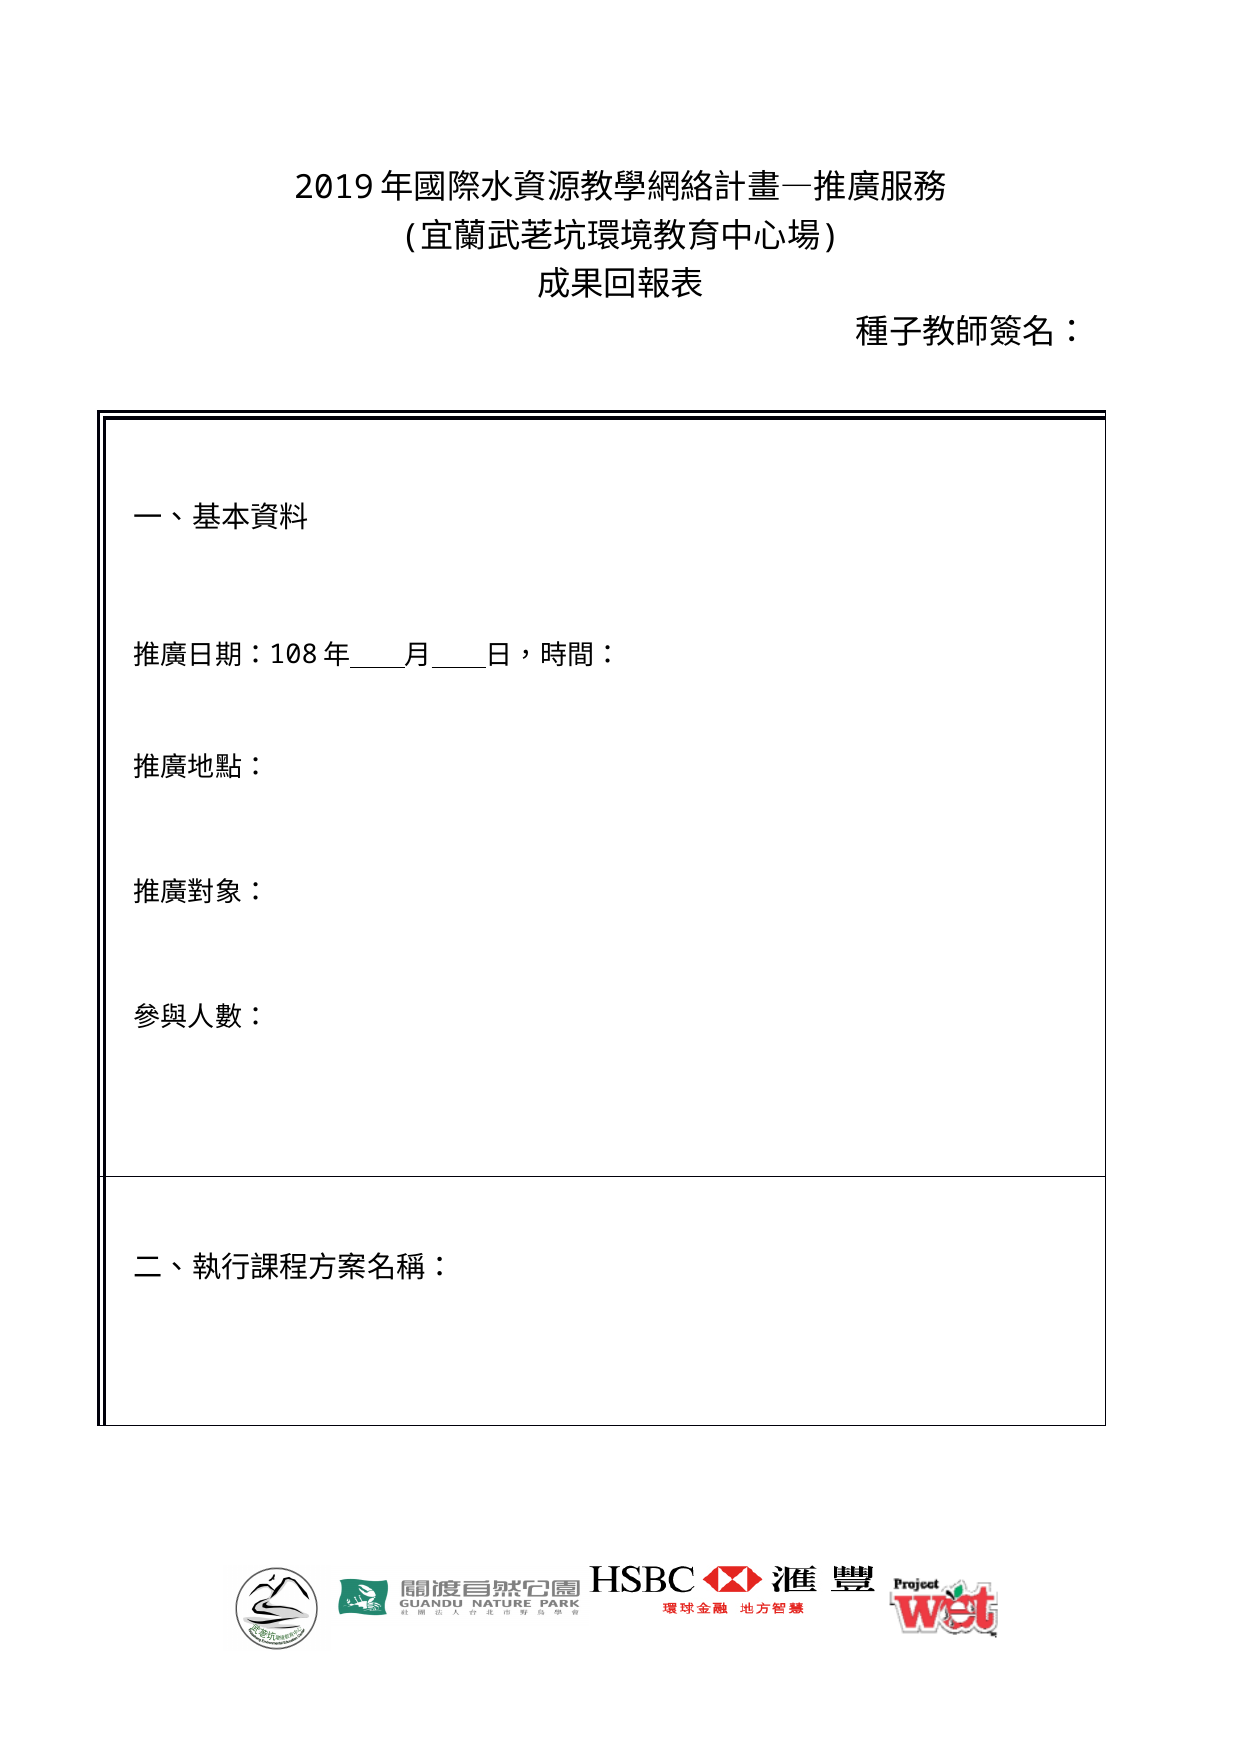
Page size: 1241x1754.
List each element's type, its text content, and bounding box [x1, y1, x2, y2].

table_cell 二、執行課程方案名稱： [106, 1177, 1105, 1424]
text 成果回報表 [118, 257, 1122, 305]
text (宜蘭武荖坑環境教育中心場) [118, 209, 1122, 257]
text 種子教師簽名： [118, 305, 1122, 353]
table_header 一、基本資料 推廣日期：108年 月 日，時間： 推廣地點： 推廣對象： 參與人數： [102, 413, 1105, 1176]
text 2019年國際水資源教學網絡計畫—推廣服務 [118, 160, 1122, 209]
